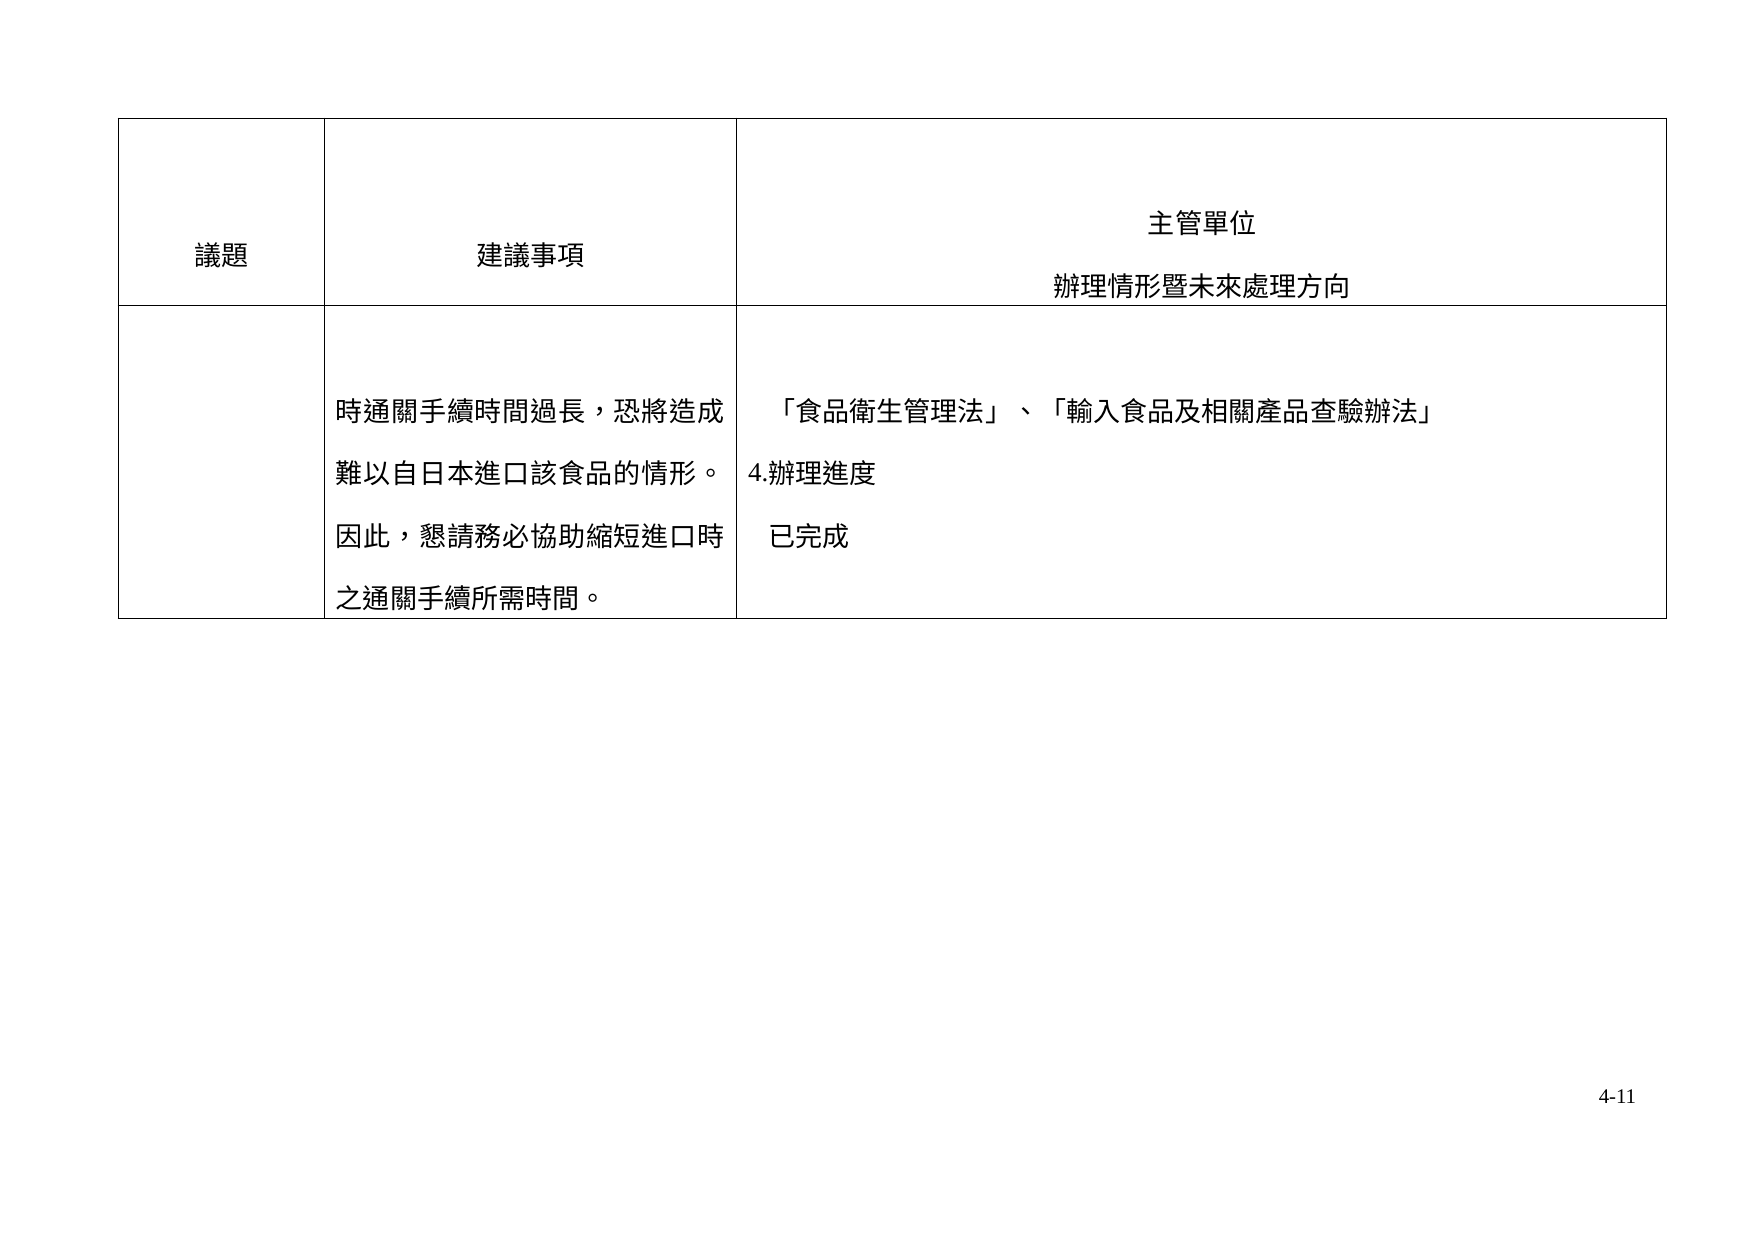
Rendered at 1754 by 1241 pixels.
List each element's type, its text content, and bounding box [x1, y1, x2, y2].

table_header 主管單位 辦理情形暨未來處理方向 [737, 119, 1666, 305]
table_cell 時通關手續時間過長，恐將造成難以自日本進口該食品的情形。因此，懇請務必協助縮短進口時之通關手續所需時間。 [325, 306, 736, 618]
table_header 議題 [119, 119, 324, 305]
table_cell 「食品衛生管理法」、「輸入食品及相關產品查驗辦法」 4.辦理進度 已完成 [737, 306, 1666, 618]
table_cell [119, 306, 324, 618]
table_header 建議事項 [325, 119, 736, 305]
